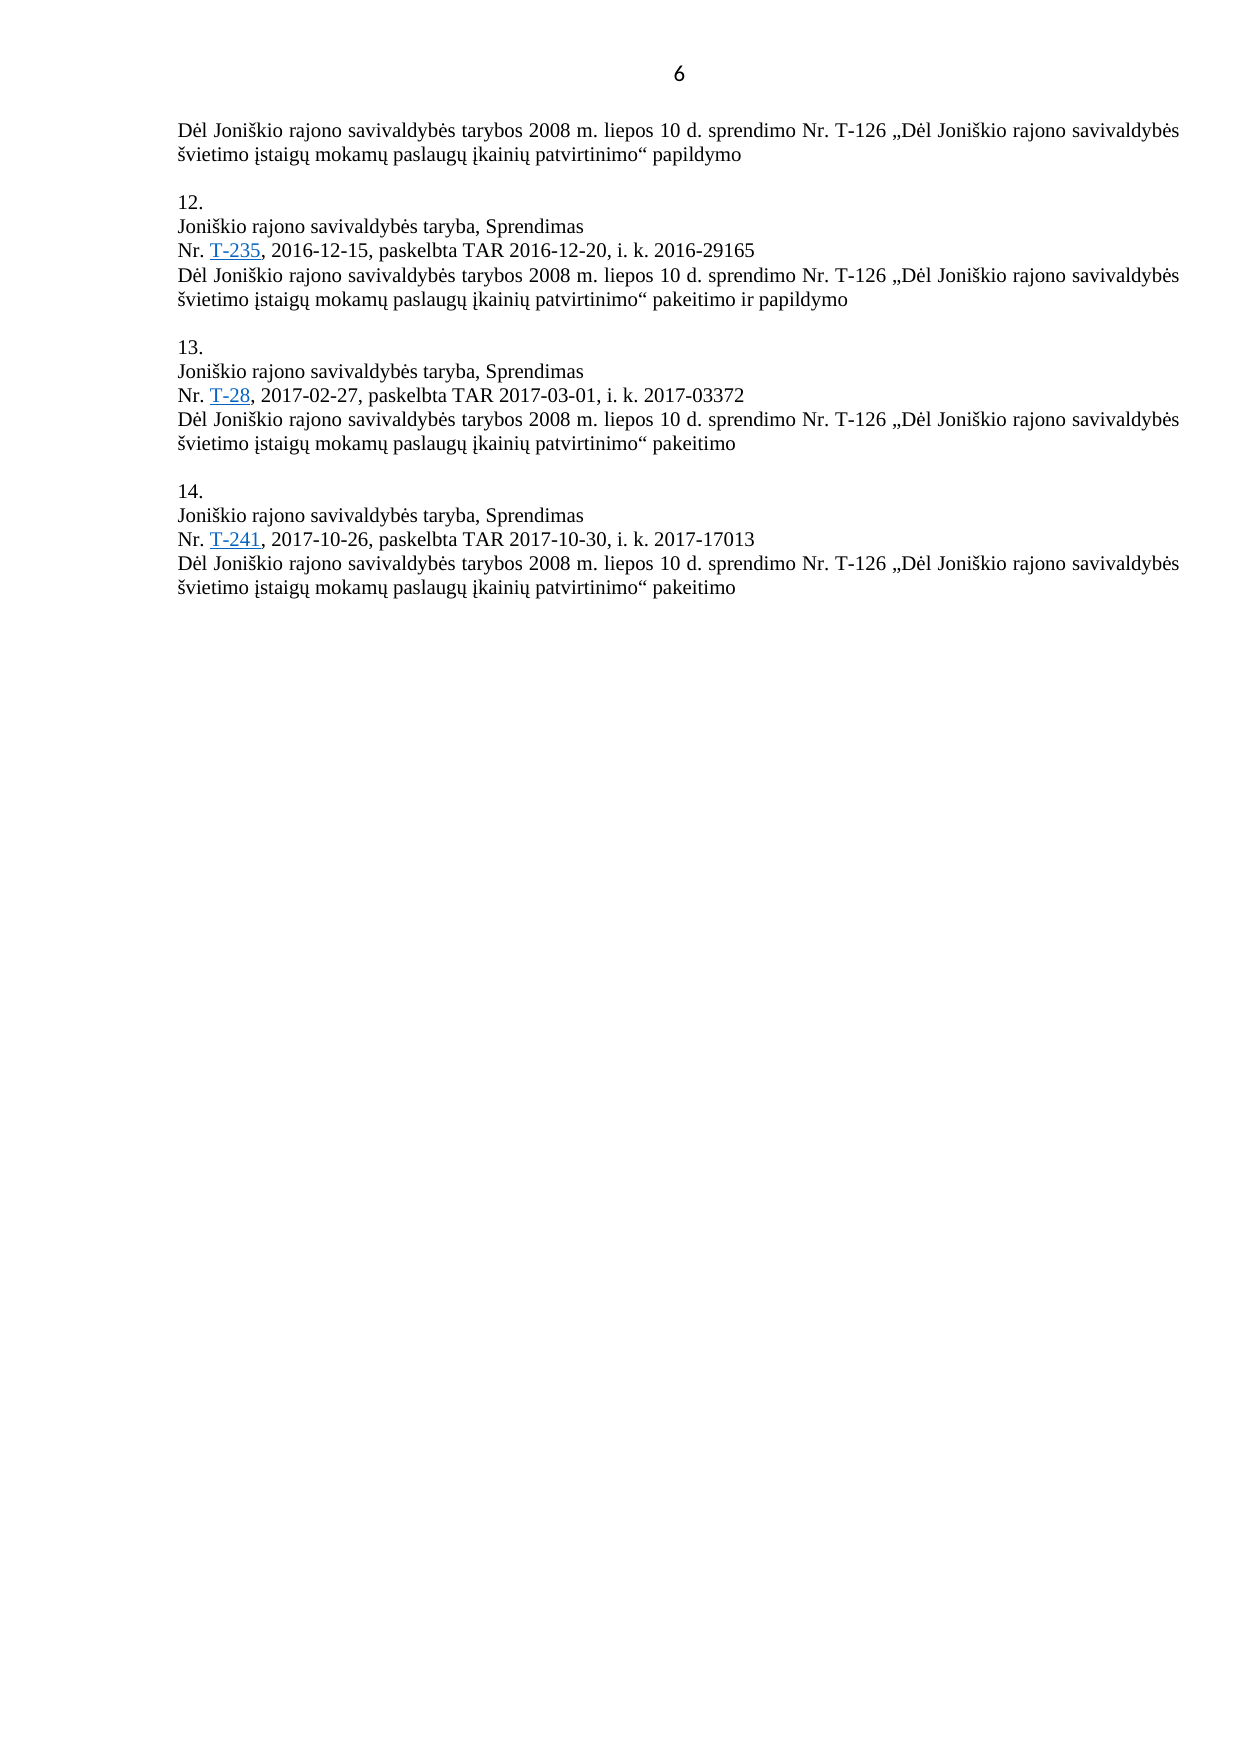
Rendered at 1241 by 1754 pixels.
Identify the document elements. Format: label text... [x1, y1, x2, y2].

text Dėl Joniškio rajono savivaldybės tarybos 2008 m. liepos 10 d. sprendimo Nr. T-126 „Dėl Joniškio rajono savivaldybės švietimo įstaigų mokamų paslaugų įkainių patvirtinimo“ papildymo [177, 118, 1181, 166]
text Dėl Joniškio rajono savivaldybės tarybos 2008 m. liepos 10 d. sprendimo Nr. T-126 „Dėl Joniškio rajono savivaldybės švietimo įstaigų mokamų paslaugų įkainių patvirtinimo“ pakeitimo [177, 551, 1181, 599]
text Dėl Joniškio rajono savivaldybės tarybos 2008 m. liepos 10 d. sprendimo Nr. T-126 „Dėl Joniškio rajono savivaldybės švietimo įstaigų mokamų paslaugų įkainių patvirtinimo“ pakeitimo [177, 407, 1181, 455]
text Dėl Joniškio rajono savivaldybės tarybos 2008 m. liepos 10 d. sprendimo Nr. T-126 „Dėl Joniškio rajono savivaldybės švietimo įstaigų mokamų paslaugų įkainių patvirtinimo“ pakeitimo ir papildymo [177, 262, 1181, 311]
text 12. [177, 190, 1181, 214]
text Nr. T-235, 2016-12-15, paskelbta TAR 2016-12-20, i. k. 2016-29165 [177, 238, 1181, 262]
text Joniškio rajono savivaldybės taryba, Sprendimas [177, 214, 1181, 238]
text Joniškio rajono savivaldybės taryba, Sprendimas [177, 359, 1181, 383]
text Joniškio rajono savivaldybės taryba, Sprendimas [177, 503, 1181, 527]
text Nr. T-241, 2017-10-26, paskelbta TAR 2017-10-30, i. k. 2017-17013 [177, 527, 1181, 551]
text 14. [177, 479, 1181, 503]
text 13. [177, 335, 1181, 359]
text Nr. T-28, 2017-02-27, paskelbta TAR 2017-03-01, i. k. 2017-03372 [177, 383, 1181, 407]
